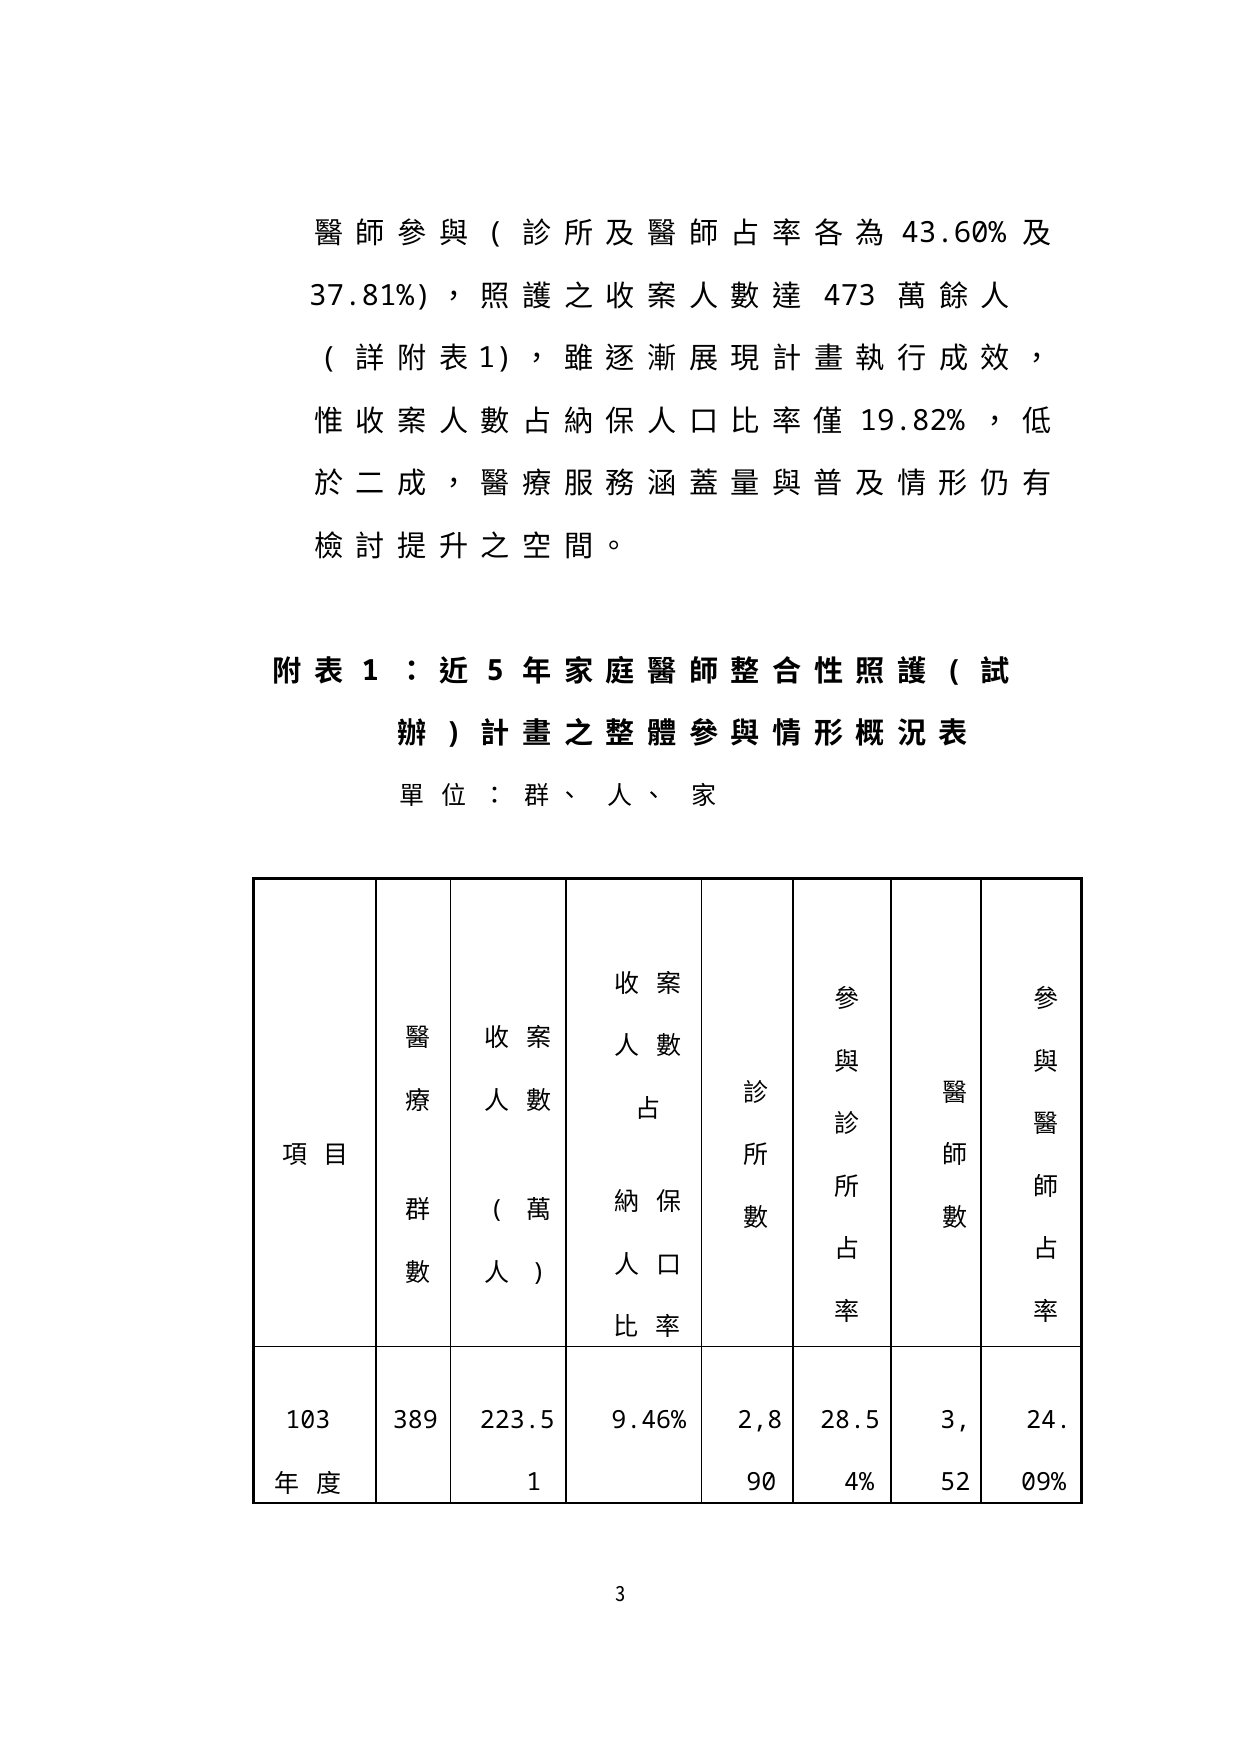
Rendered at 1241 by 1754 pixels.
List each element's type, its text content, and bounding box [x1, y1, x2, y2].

text 附表1：近5年家庭醫師整合性照護(試辦)計畫之整體參與情形概況表 單位：群、人、家 [240, 627, 1058, 814]
table_cell 24.09% [982, 1347, 1080, 1502]
table_cell 223.51 [451, 1347, 565, 1502]
table_cell 389 [377, 1347, 450, 1502]
table_header 診所數 [702, 880, 792, 1346]
table_cell 28.54% [794, 1347, 890, 1502]
table_header 參與診所占率 [794, 880, 890, 1346]
table_header 收案人數 (萬人) [451, 880, 565, 1346]
table_cell 103年度 [255, 1347, 375, 1502]
table_header 收案人數占 納保人口比率 [567, 880, 701, 1346]
table_header 參與醫師占率 [982, 880, 1080, 1346]
table_header 醫師數 [892, 880, 980, 1346]
table_cell 9.46% [567, 1347, 701, 1502]
table_cell 2,890 [702, 1347, 792, 1502]
table_cell 3,52 [892, 1347, 980, 1502]
text 醫師參與(診所及醫師占率各為43.60%及37.81%)，照護之收案人數達473萬餘人(詳附表1)，雖逐漸展現計畫執行成效，惟收案人數占納保人口比率僅19.82%，低於二成，醫療服務涵蓋量與普及情形仍有檢討提升之空間。 [271, 189, 1058, 564]
table_header 項目 [255, 880, 375, 1346]
table_header 醫療 群數 [377, 880, 450, 1346]
